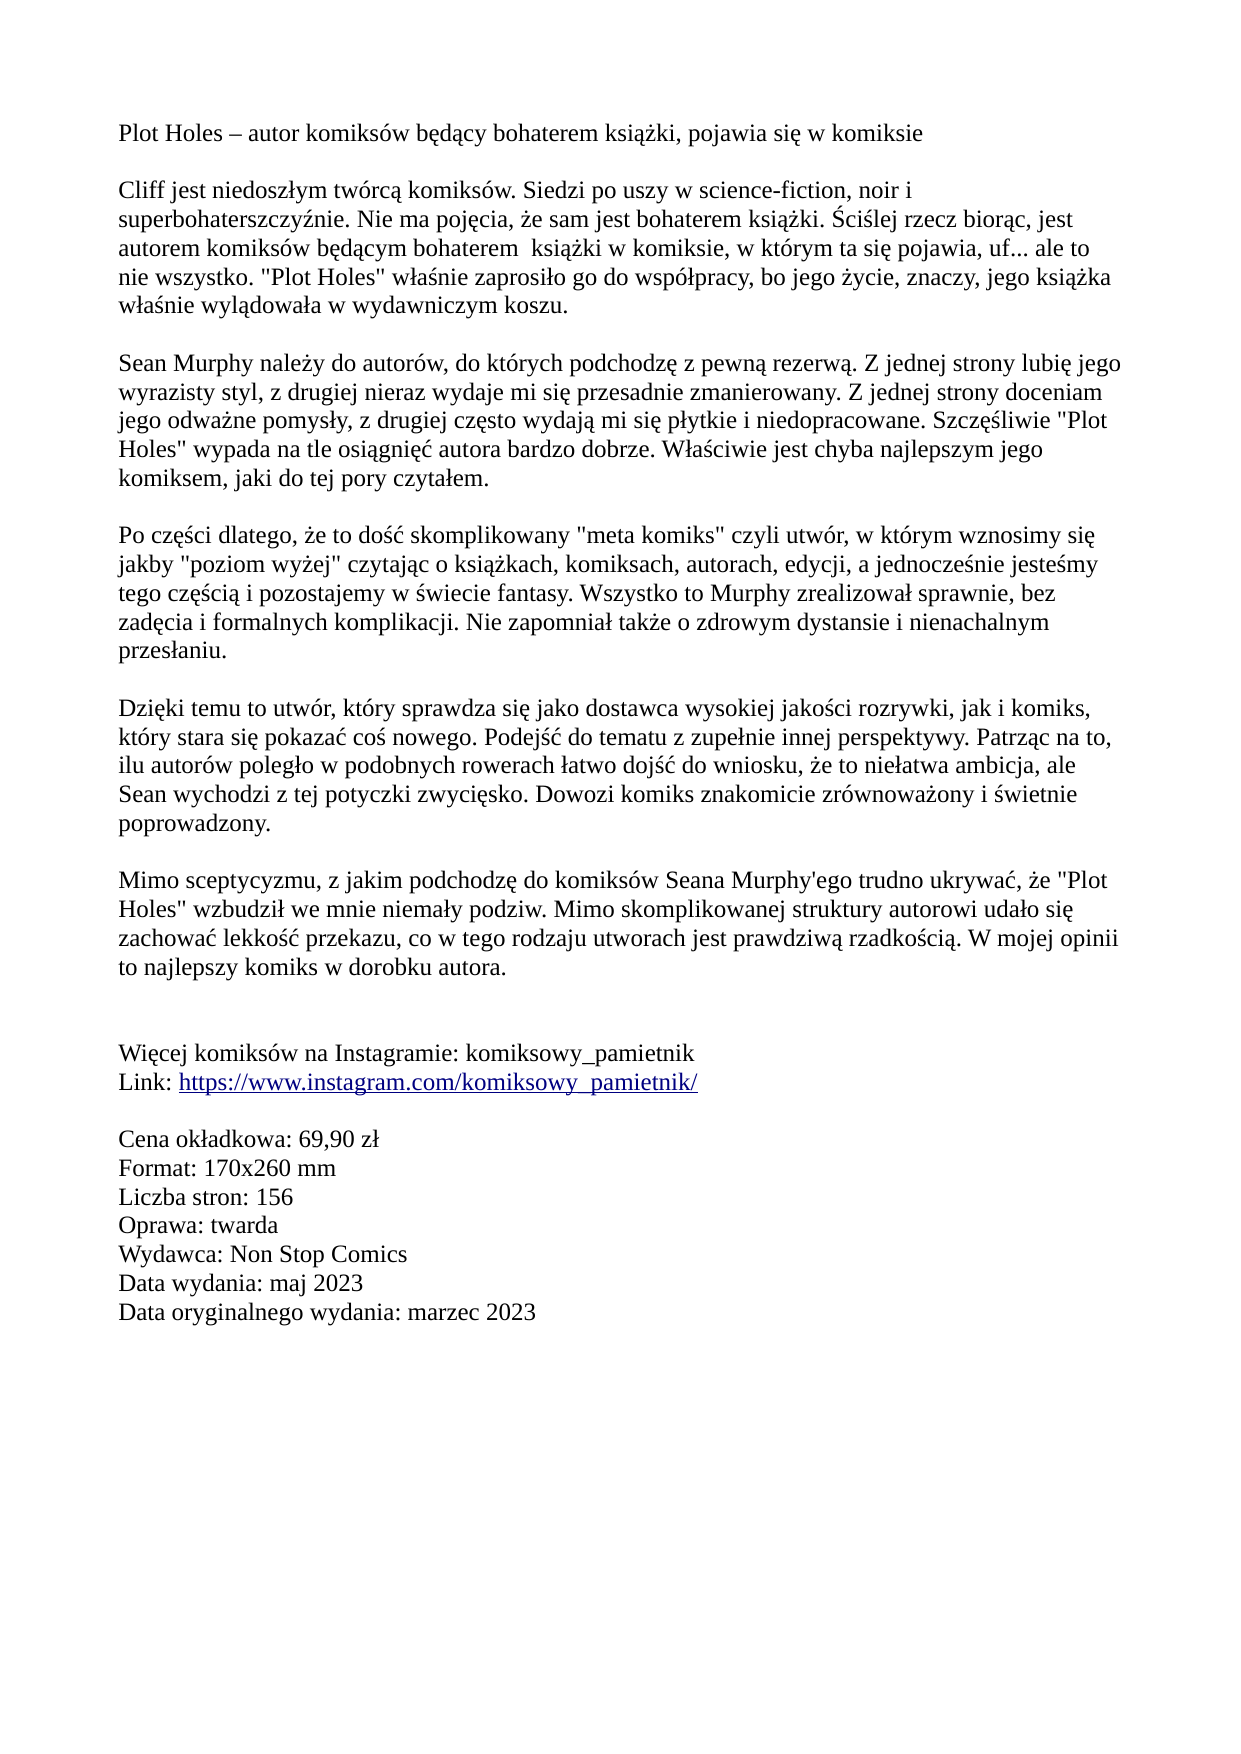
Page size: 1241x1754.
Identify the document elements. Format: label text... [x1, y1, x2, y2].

text Sean Murphy należy do autorów, do których podchodzę z pewną rezerwą. Z jednej strony lubię jego wyrazisty styl, z drugiej nieraz wydaje mi się przesadnie zmanierowany. Z jednej strony doceniam jego odważne pomysły, z drugiej często wydają mi się płytkie i niedopracowane. Szczęśliwie "Plot Holes" wypada na tle osiągnięć autora bardzo dobrze. Właściwie jest chyba najlepszym jego komiksem, jaki do tej pory czytałem. [118, 348, 1122, 492]
text Cliff jest niedoszłym twórcą komiksów. Siedzi po uszy w science-fiction, noir i superbohaterszczyźnie. Nie ma pojęcia, że sam jest bohaterem książki. Ściślej rzecz biorąc, jest autorem komiksów będącym bohaterem książki w komiksie, w którym ta się pojawia, uf... ale to nie wszystko. "Plot Holes" właśnie zaprosiło go do współpracy, bo jego życie, znaczy, jego książka właśnie wylądowała w wydawniczym koszu. [118, 176, 1122, 319]
text Data wydania: maj 2023 [118, 1268, 1122, 1297]
text Dzięki temu to utwór, który sprawdza się jako dostawca wysokiej jakości rozrywki, jak i komiks, który stara się pokazać coś nowego. Podejść do tematu z zupełnie innej perspektywy. Patrząc na to, ilu autorów poległo w podobnych rowerach łatwo dojść do wniosku, że to niełatwa ambicja, ale Sean wychodzi z tej potyczki zwycięsko. Dowozi komiks znakomicie zrównoważony i świetnie poprowadzony. [118, 693, 1122, 837]
text Oprawa: twarda [118, 1211, 1122, 1239]
text Cena okładkowa: 69,90 zł [118, 1124, 1122, 1153]
text Więcej komiksów na Instagramie: komiksowy_pamietnik Link: https://www.instagram.com/komiksowy_pamietnik/ [118, 1038, 1122, 1096]
text Data oryginalnego wydania: marzec 2023 [118, 1297, 1122, 1326]
text Liczba stron: 156 [118, 1182, 1122, 1211]
text Wydawca: Non Stop Comics [118, 1239, 1122, 1268]
text Mimo sceptycyzmu, z jakim podchodzę do komiksów Seana Murphy'ego trudno ukrywać, że "Plot Holes" wzbudził we mnie niemały podziw. Mimo skomplikowanej struktury autorowi udało się zachować lekkość przekazu, co w tego rodzaju utworach jest prawdziwą rzadkością. W mojej opinii to najlepszy komiks w dorobku autora. [118, 866, 1122, 981]
text Plot Holes – autor komiksów będący bohaterem książki, pojawia się w komiksie [118, 118, 1122, 147]
text Format: 170x260 mm [118, 1153, 1122, 1182]
text Po części dlatego, że to dość skomplikowany "meta komiks" czyli utwór, w którym wznosimy się jakby "poziom wyżej" czytając o książkach, komiksach, autorach, edycji, a jednocześnie jesteśmy tego częścią i pozostajemy w świecie fantasy. Wszystko to Murphy zrealizował sprawnie, bez zadęcia i formalnych komplikacji. Nie zapomniał także o zdrowym dystansie i nienachalnym przesłaniu. [118, 521, 1122, 664]
